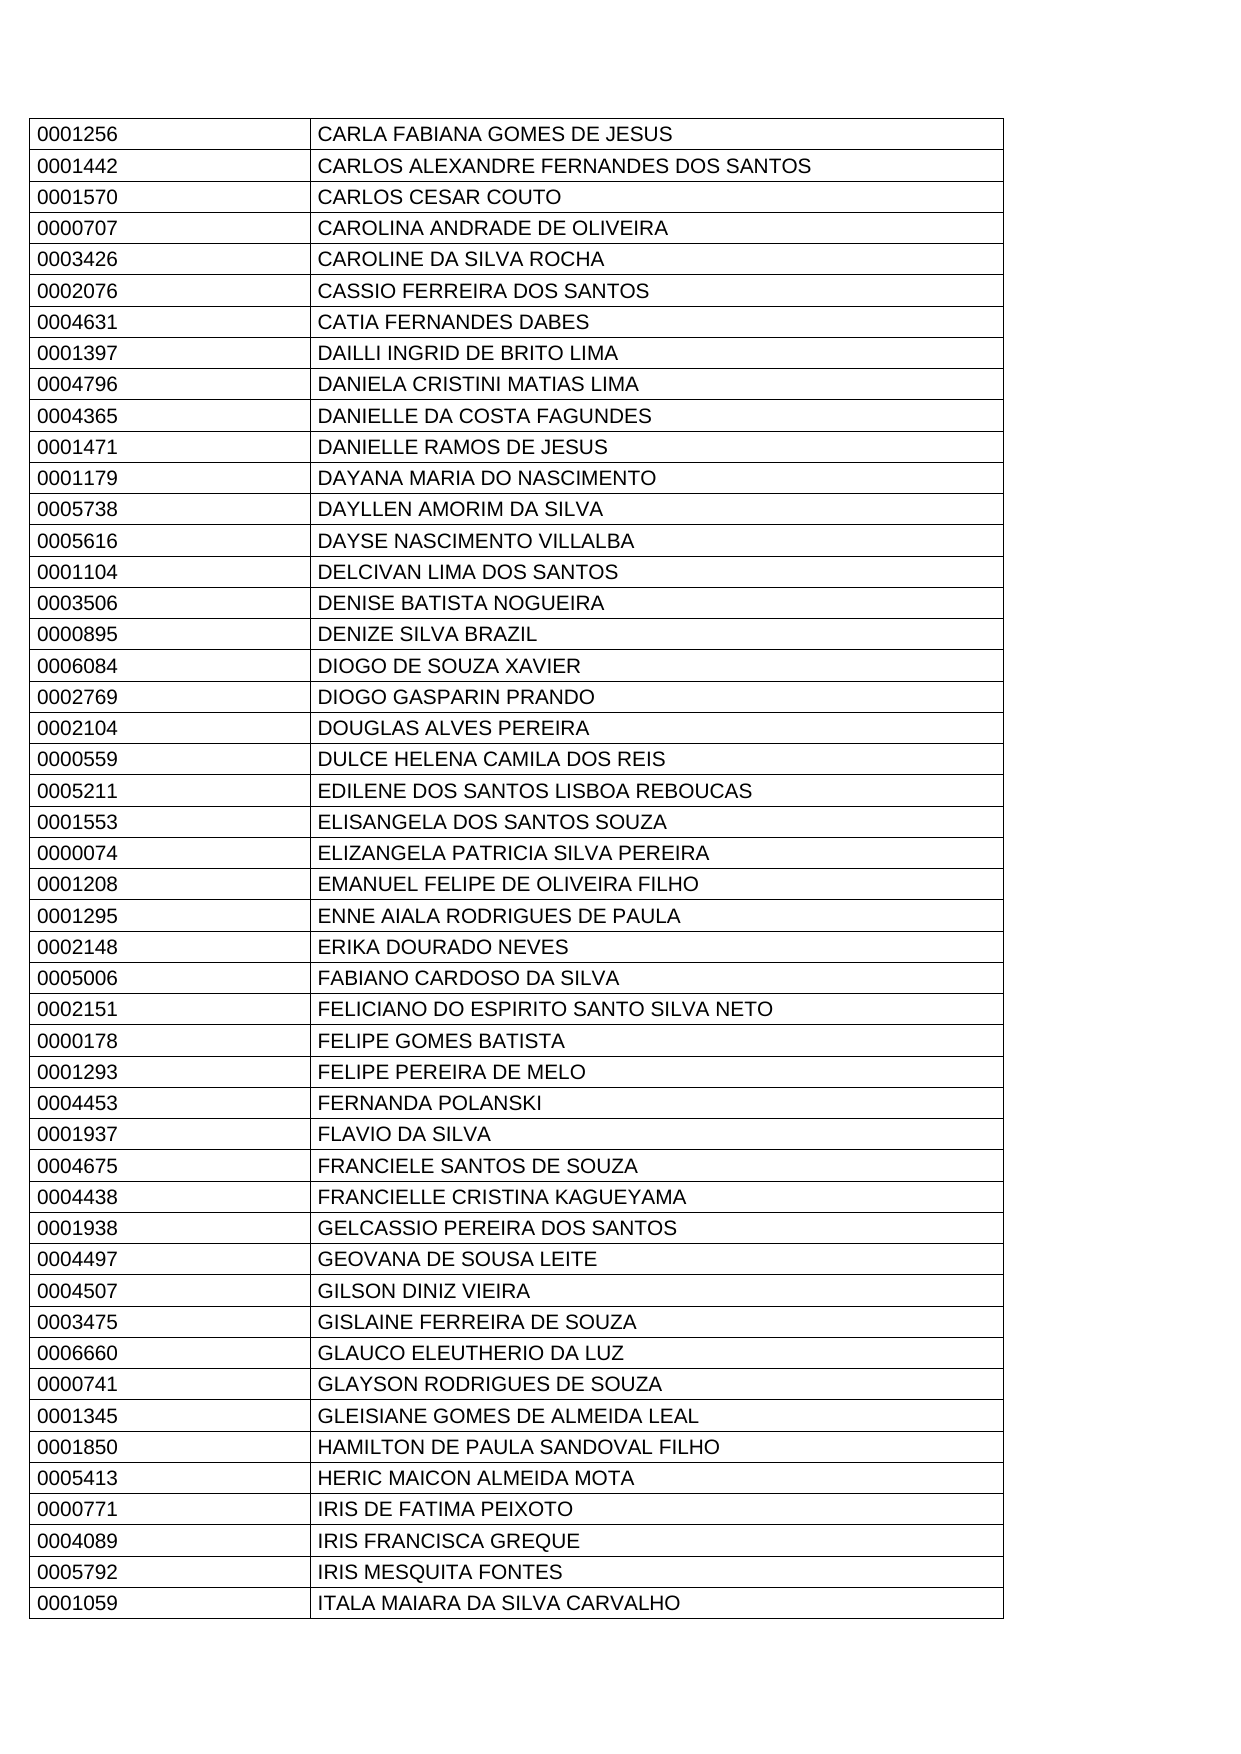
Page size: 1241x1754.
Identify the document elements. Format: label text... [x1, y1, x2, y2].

table_cell CARLOS ALEXANDRE FERNANDES DOS SANTOS [311, 150, 1003, 181]
table_cell DAYLLEN AMORIM DA SILVA [311, 494, 1003, 524]
table_cell 0006084 [30, 650, 310, 681]
table_cell CAROLINA ANDRADE DE OLIVEIRA [311, 213, 1003, 243]
table_cell DULCE HELENA CAMILA DOS REIS [311, 744, 1003, 774]
table_cell DIOGO DE SOUZA XAVIER [311, 650, 1003, 681]
table_cell 0001850 [30, 1432, 310, 1462]
table_cell HAMILTON DE PAULA SANDOVAL FILHO [311, 1432, 1003, 1462]
table_cell DIOGO GASPARIN PRANDO [311, 682, 1003, 712]
table_cell 0002076 [30, 275, 310, 306]
table_cell EMANUEL FELIPE DE OLIVEIRA FILHO [311, 869, 1003, 899]
table_cell DANIELLE DA COSTA FAGUNDES [311, 400, 1003, 431]
table_cell IRIS DE FATIMA PEIXOTO [311, 1494, 1003, 1524]
table_cell FERNANDA POLANSKI [311, 1088, 1003, 1118]
table_cell 0003475 [30, 1307, 310, 1337]
table_cell GISLAINE FERREIRA DE SOUZA [311, 1307, 1003, 1337]
table_cell FRANCIELLE CRISTINA KAGUEYAMA [311, 1182, 1003, 1212]
table_cell DENISE BATISTA NOGUEIRA [311, 588, 1003, 618]
table_cell DOUGLAS ALVES PEREIRA [311, 713, 1003, 743]
table_cell 0004675 [30, 1150, 310, 1181]
table_cell 0001397 [30, 338, 310, 368]
table_cell 0001937 [30, 1119, 310, 1149]
table_cell 0005413 [30, 1463, 310, 1493]
table_cell 0001104 [30, 557, 310, 587]
table_cell 0000178 [30, 1025, 310, 1056]
table_cell IRIS FRANCISCA GREQUE [311, 1525, 1003, 1556]
table_cell 0000741 [30, 1369, 310, 1399]
table_cell 0001442 [30, 150, 310, 181]
table_cell GEOVANA DE SOUSA LEITE [311, 1244, 1003, 1274]
table_cell EDILENE DOS SANTOS LISBOA REBOUCAS [311, 775, 1003, 806]
table_cell 0000707 [30, 213, 310, 243]
table_cell 0005792 [30, 1557, 310, 1587]
table_cell 0003426 [30, 244, 310, 274]
table_cell FABIANO CARDOSO DA SILVA [311, 963, 1003, 993]
table_cell DAYSE NASCIMENTO VILLALBA [311, 525, 1003, 556]
table_cell CASSIO FERREIRA DOS SANTOS [311, 275, 1003, 306]
table_cell 0004438 [30, 1182, 310, 1212]
table_cell 0004631 [30, 307, 310, 337]
table_cell 0001345 [30, 1400, 310, 1431]
table_cell 0004507 [30, 1275, 310, 1306]
table_cell ELIZANGELA PATRICIA SILVA PEREIRA [311, 838, 1003, 868]
table_cell CARLA FABIANA GOMES DE JESUS [311, 119, 1003, 149]
table_cell 0004453 [30, 1088, 310, 1118]
table_cell 0000895 [30, 619, 310, 649]
table_cell DAYANA MARIA DO NASCIMENTO [311, 463, 1003, 493]
table_cell 0000771 [30, 1494, 310, 1524]
table_cell IRIS MESQUITA FONTES [311, 1557, 1003, 1587]
table_cell 0001570 [30, 182, 310, 212]
table_cell 0004796 [30, 369, 310, 399]
table_cell 0005738 [30, 494, 310, 524]
table_cell 0003506 [30, 588, 310, 618]
table_cell FELIPE GOMES BATISTA [311, 1025, 1003, 1056]
table_cell DENIZE SILVA BRAZIL [311, 619, 1003, 649]
table_cell CAROLINE DA SILVA ROCHA [311, 244, 1003, 274]
table_cell 0001293 [30, 1057, 310, 1087]
table_cell 0002148 [30, 932, 310, 962]
table_cell 0004365 [30, 400, 310, 431]
table_cell FELIPE PEREIRA DE MELO [311, 1057, 1003, 1087]
table_cell 0001295 [30, 900, 310, 931]
table_cell 0001179 [30, 463, 310, 493]
table_cell HERIC MAICON ALMEIDA MOTA [311, 1463, 1003, 1493]
table_cell 0001208 [30, 869, 310, 899]
table_cell GLAUCO ELEUTHERIO DA LUZ [311, 1338, 1003, 1368]
table_cell 0000074 [30, 838, 310, 868]
table_cell GLAYSON RODRIGUES DE SOUZA [311, 1369, 1003, 1399]
table_cell FLAVIO DA SILVA [311, 1119, 1003, 1149]
table_cell 0001471 [30, 432, 310, 462]
table_cell 0005211 [30, 775, 310, 806]
table_cell CATIA FERNANDES DABES [311, 307, 1003, 337]
table_cell 0006660 [30, 1338, 310, 1368]
table_cell 0004497 [30, 1244, 310, 1274]
table_cell 0001059 [30, 1588, 310, 1618]
table_cell DAILLI INGRID DE BRITO LIMA [311, 338, 1003, 368]
table_cell 0005006 [30, 963, 310, 993]
table_cell 0005616 [30, 525, 310, 556]
table_cell DANIELA CRISTINI MATIAS LIMA [311, 369, 1003, 399]
table_cell DELCIVAN LIMA DOS SANTOS [311, 557, 1003, 587]
table_cell DANIELLE RAMOS DE JESUS [311, 432, 1003, 462]
table_cell 0004089 [30, 1525, 310, 1556]
table_cell FELICIANO DO ESPIRITO SANTO SILVA NETO [311, 994, 1003, 1024]
table_cell CARLOS CESAR COUTO [311, 182, 1003, 212]
table_cell GELCASSIO PEREIRA DOS SANTOS [311, 1213, 1003, 1243]
table_cell FRANCIELE SANTOS DE SOUZA [311, 1150, 1003, 1181]
table_cell ELISANGELA DOS SANTOS SOUZA [311, 807, 1003, 837]
table_cell GILSON DINIZ VIEIRA [311, 1275, 1003, 1306]
table_cell ITALA MAIARA DA SILVA CARVALHO [311, 1588, 1003, 1618]
table_cell 0001553 [30, 807, 310, 837]
table_cell 0000559 [30, 744, 310, 774]
table_cell ENNE AIALA RODRIGUES DE PAULA [311, 900, 1003, 931]
table_cell 0001256 [30, 119, 310, 149]
table_cell 0002151 [30, 994, 310, 1024]
table_cell ERIKA DOURADO NEVES [311, 932, 1003, 962]
table_cell 0001938 [30, 1213, 310, 1243]
table_cell GLEISIANE GOMES DE ALMEIDA LEAL [311, 1400, 1003, 1431]
table_cell 0002769 [30, 682, 310, 712]
table_cell 0002104 [30, 713, 310, 743]
